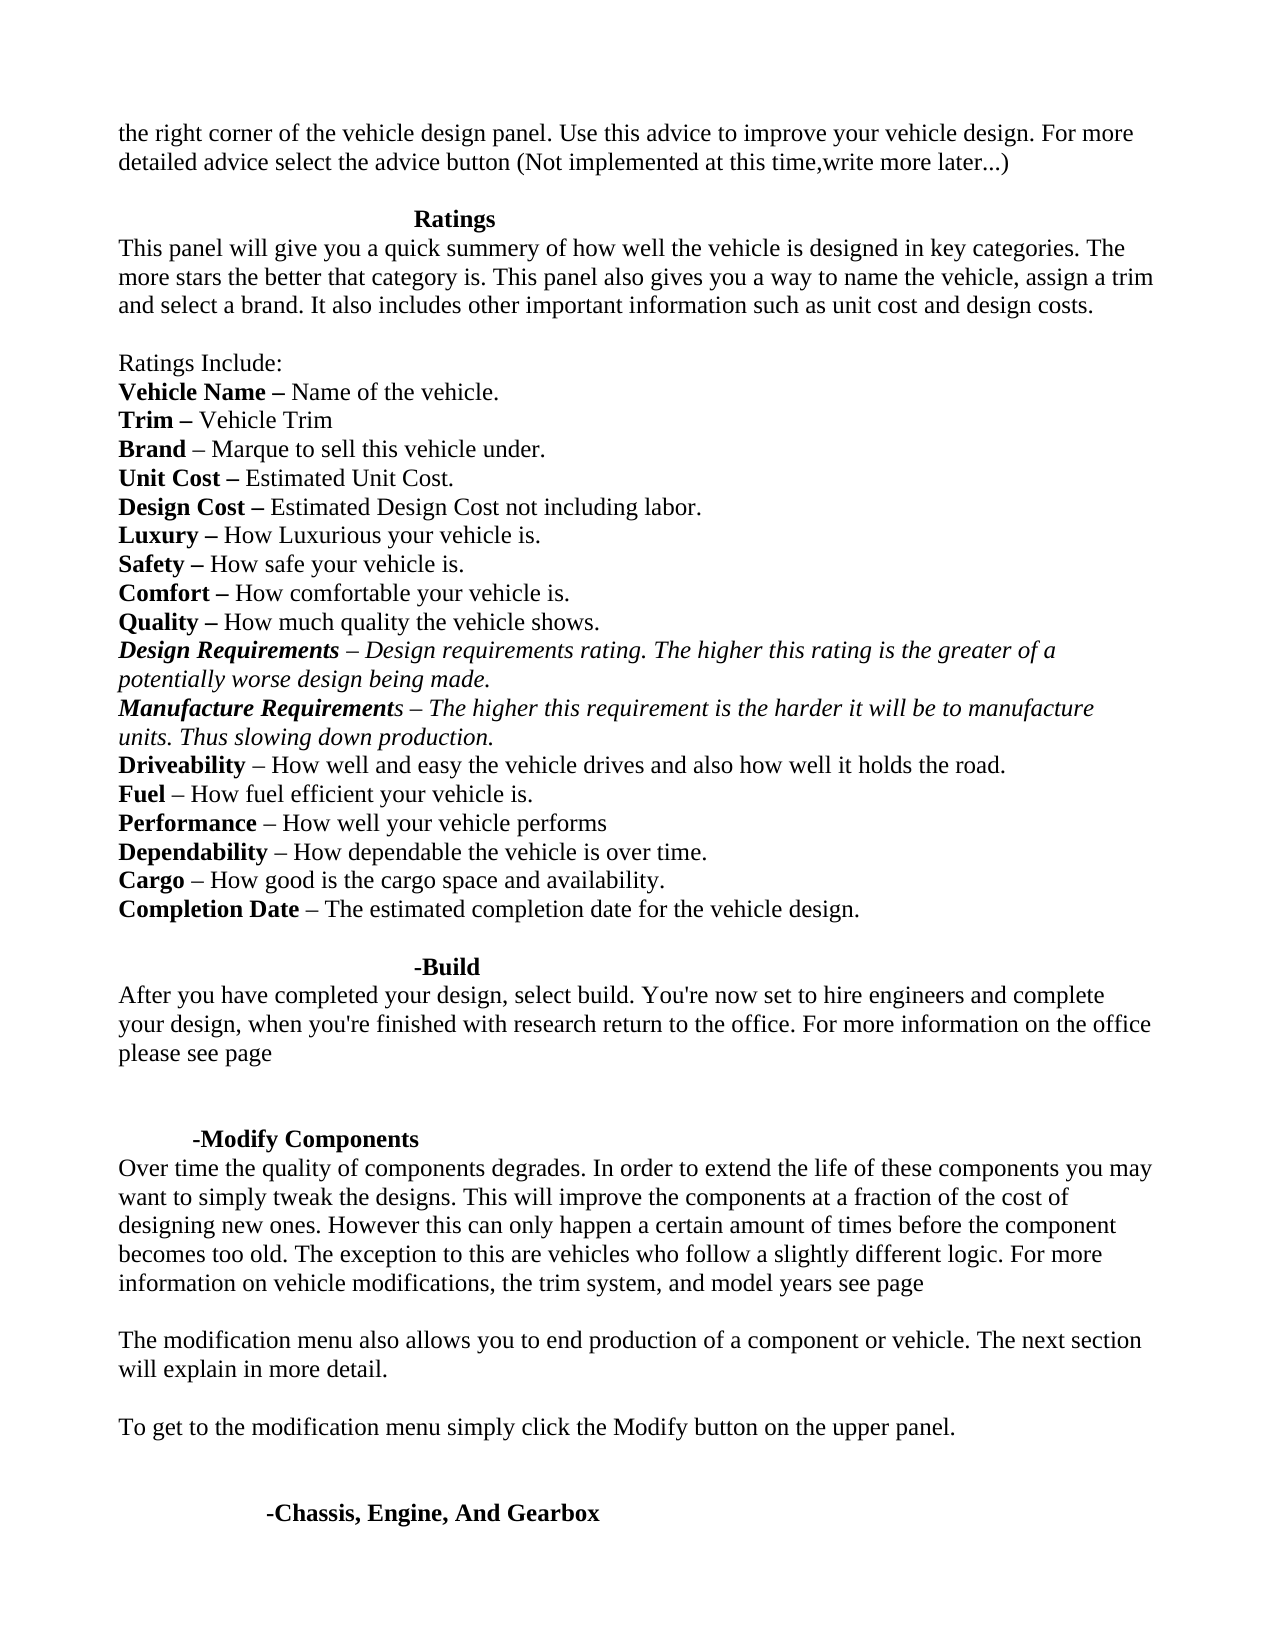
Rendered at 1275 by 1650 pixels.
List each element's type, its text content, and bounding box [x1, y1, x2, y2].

text Performance – How well your vehicle performs [118, 808, 1157, 837]
text Driveability – How well and easy the vehicle drives and also how well it holds the road. [118, 751, 1157, 779]
text -Modify Components [118, 1124, 1157, 1153]
text Design Requirements – Design requirements rating. The higher this rating is the greater of a potentially worse design being made. [118, 636, 1157, 693]
text Trim – Vehicle Trim [118, 406, 1157, 434]
text -Build [118, 952, 1157, 981]
text Ratings Include: [118, 348, 1157, 377]
text Luxury – How Luxurious your vehicle is. [118, 521, 1157, 549]
text Vehicle Name – Name of the vehicle. [118, 377, 1157, 406]
text Dependability – How dependable the vehicle is over time. [118, 837, 1157, 866]
text Fuel – How fuel efficient your vehicle is. [118, 779, 1157, 808]
text After you have completed your design, select build. You're now set to hire engineers and complete your design, when you're finished with research return to the office. For more information on the office please see page [118, 981, 1157, 1067]
text This panel will give you a quick summery of how well the vehicle is designed in key categories. The more stars the better that category is. This panel also gives you a way to name the vehicle, assign a trim and select a brand. It also includes other important information such as unit cost and design costs. [118, 233, 1157, 319]
text Over time the quality of components degrades. In order to extend the life of these components you may want to simply tweak the designs. This will improve the components at a fraction of the cost of designing new ones. However this can only happen a certain amount of times before the component becomes too old. The exception to this are vehicles who follow a slightly different logic. For more information on vehicle modifications, the trim system, and model years see page [118, 1153, 1157, 1297]
text the right corner of the vehicle design panel. Use this advice to improve your vehicle design. For more detailed advice select the advice button (Not implemented at this time,write more later...) [118, 118, 1157, 176]
text Comfort – How comfortable your vehicle is. [118, 578, 1157, 607]
text -Chassis, Engine, And Gearbox [118, 1498, 1157, 1527]
text Brand – Marque to sell this vehicle under. [118, 434, 1157, 463]
text The modification menu also allows you to end production of a component or vehicle. The next section will explain in more detail. [118, 1326, 1157, 1383]
text Unit Cost – Estimated Unit Cost. [118, 463, 1157, 492]
text To get to the modification menu simply click the Modify button on the upper panel. [118, 1412, 1157, 1441]
text Quality – How much quality the vehicle shows. [118, 607, 1157, 636]
text Cargo – How good is the cargo space and availability. [118, 866, 1157, 894]
text Safety – How safe your vehicle is. [118, 549, 1157, 578]
text Design Cost – Estimated Design Cost not including labor. [118, 492, 1157, 521]
text Ratings [118, 204, 1157, 233]
text Completion Date – The estimated completion date for the vehicle design. [118, 894, 1157, 923]
text Manufacture Requirements – The higher this requirement is the harder it will be to manufacture units. Thus slowing down production. [118, 693, 1157, 751]
